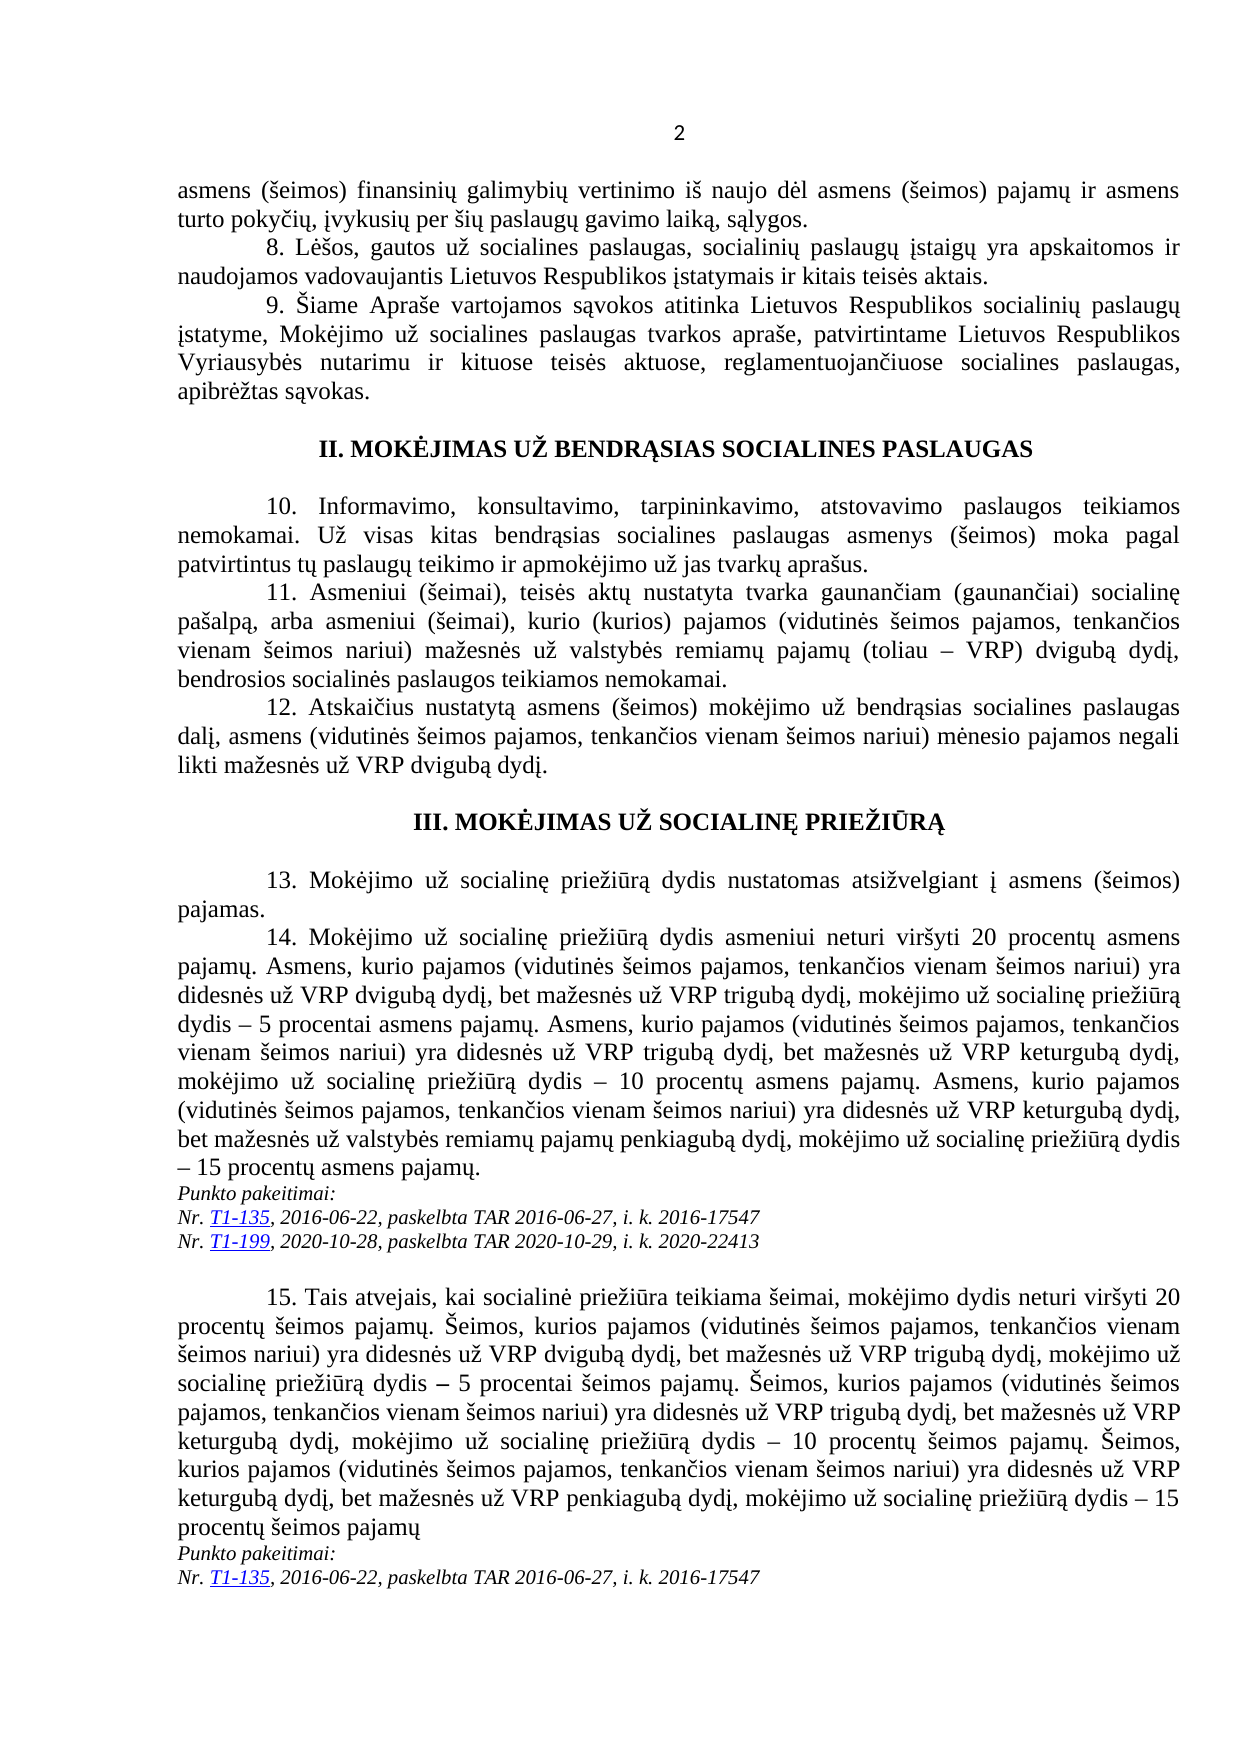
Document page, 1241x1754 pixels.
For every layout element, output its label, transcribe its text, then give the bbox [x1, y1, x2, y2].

text 11. Asmeniui (šeimai), teisės aktų nustatyta tvarka gaunančiam (gaunančiai) socialinę pašalpą, arba asmeniui (šeimai), kurio (kurios) pajamos (vidutinės šeimos pajamos, tenkančios vienam šeimos nariui) mažesnės už valstybės remiamų pajamų (toliau – VRP) dvigubą dydį, bendrosios socialinės paslaugos teikiamos nemokamai. [177, 577, 1181, 692]
text Punkto pakeitimai: [177, 1181, 1181, 1205]
text Punkto pakeitimai: [177, 1541, 1181, 1565]
text 15. Tais atvejais, kai socialinė priežiūra teikiama šeimai, mokėjimo dydis neturi viršyti 20 procentų šeimos pajamų. Šeimos, kurios pajamos (vidutinės šeimos pajamos, tenkančios vienam šeimos nariui) yra didesnės už VRP dvigubą dydį, bet mažesnės už VRP trigubą dydį, mokėjimo už socialinę priežiūrą dydis – 5 procentai šeimos pajamų. Šeimos, kurios pajamos (vidutinės šeimos pajamos, tenkančios vienam šeimos nariui) yra didesnės už VRP trigubą dydį, bet mažesnės už VRP keturgubą dydį, mokėjimo už socialinę priežiūrą dydis – 10 procentų šeimos pajamų. Šeimos, kurios pajamos (vidutinės šeimos pajamos, tenkančios vienam šeimos nariui) yra didesnės už VRP keturgubą dydį, bet mažesnės už VRP penkiagubą dydį, mokėjimo už socialinę priežiūrą dydis – 15 procentų šeimos pajamų [177, 1282, 1181, 1541]
text III. MOKĖJIMAS UŽ SOCIALINĘ PRIEŽIŪRĄ [177, 807, 1181, 836]
text 14. Mokėjimo už socialinę priežiūrą dydis asmeniui neturi viršyti 20 procentų asmens pajamų. Asmens, kurio pajamos (vidutinės šeimos pajamos, tenkančios vienam šeimos nariui) yra didesnės už VRP dvigubą dydį, bet mažesnės už VRP trigubą dydį, mokėjimo už socialinę priežiūrą dydis – 5 procentai asmens pajamų. Asmens, kurio pajamos (vidutinės šeimos pajamos, tenkančios vienam šeimos nariui) yra didesnės už VRP trigubą dydį, bet mažesnės už VRP keturgubą dydį, mokėjimo už socialinę priežiūrą dydis – 10 procentų asmens pajamų. Asmens, kurio pajamos (vidutinės šeimos pajamos, tenkančios vienam šeimos nariui) yra didesnės už VRP keturgubą dydį, bet mažesnės už valstybės remiamų pajamų penkiagubą dydį, mokėjimo už socialinę priežiūrą dydis – 15 procentų asmens pajamų. [177, 922, 1181, 1181]
text II. MOKĖJIMAS UŽ BENDRĄSIAS SOCIALINES PASLAUGAS [177, 434, 1181, 462]
text 10. Informavimo, konsultavimo, tarpininkavimo, atstovavimo paslaugos teikiamos nemokamai. Už visas kitas bendrąsias socialines paslaugas asmenys (šeimos) moka pagal patvirtintus tų paslaugų teikimo ir apmokėjimo už jas tvarkų aprašus. [177, 491, 1181, 577]
text Nr. T1-199, 2020-10-28, paskelbta TAR 2020-10-29, i. k. 2020-22413 [177, 1229, 1181, 1253]
text Nr. T1-135, 2016-06-22, paskelbta TAR 2016-06-27, i. k. 2016-17547 [177, 1205, 1181, 1229]
text 13. Mokėjimo už socialinę priežiūrą dydis nustatomas atsižvelgiant į asmens (šeimos) pajamas. [177, 865, 1181, 922]
text 9. Šiame Apraše vartojamos sąvokos atitinka Lietuvos Respublikos socialinių paslaugų įstatyme, Mokėjimo už socialines paslaugas tvarkos apraše, patvirtintame Lietuvos Respublikos Vyriausybės nutarimu ir kituose teisės aktuose, reglamentuojančiuose socialines paslaugas, apibrėžtas sąvokas. [177, 290, 1181, 405]
text Nr. T1-135, 2016-06-22, paskelbta TAR 2016-06-27, i. k. 2016-17547 [177, 1565, 1181, 1589]
text 8. Lėšos, gautos už socialines paslaugas, socialinių paslaugų įstaigų yra apskaitomos ir naudojamos vadovaujantis Lietuvos Respublikos įstatymais ir kitais teisės aktais. [177, 232, 1181, 290]
text 12. Atskaičius nustatytą asmens (šeimos) mokėjimo už bendrąsias socialines paslaugas dalį, asmens (vidutinės šeimos pajamos, tenkančios vienam šeimos nariui) mėnesio pajamos negali likti mažesnės už VRP dvigubą dydį. [177, 692, 1181, 779]
text asmens (šeimos) finansinių galimybių vertinimo iš naujo dėl asmens (šeimos) pajamų ir asmens turto pokyčių, įvykusių per šių paslaugų gavimo laiką, sąlygos. [177, 175, 1181, 232]
